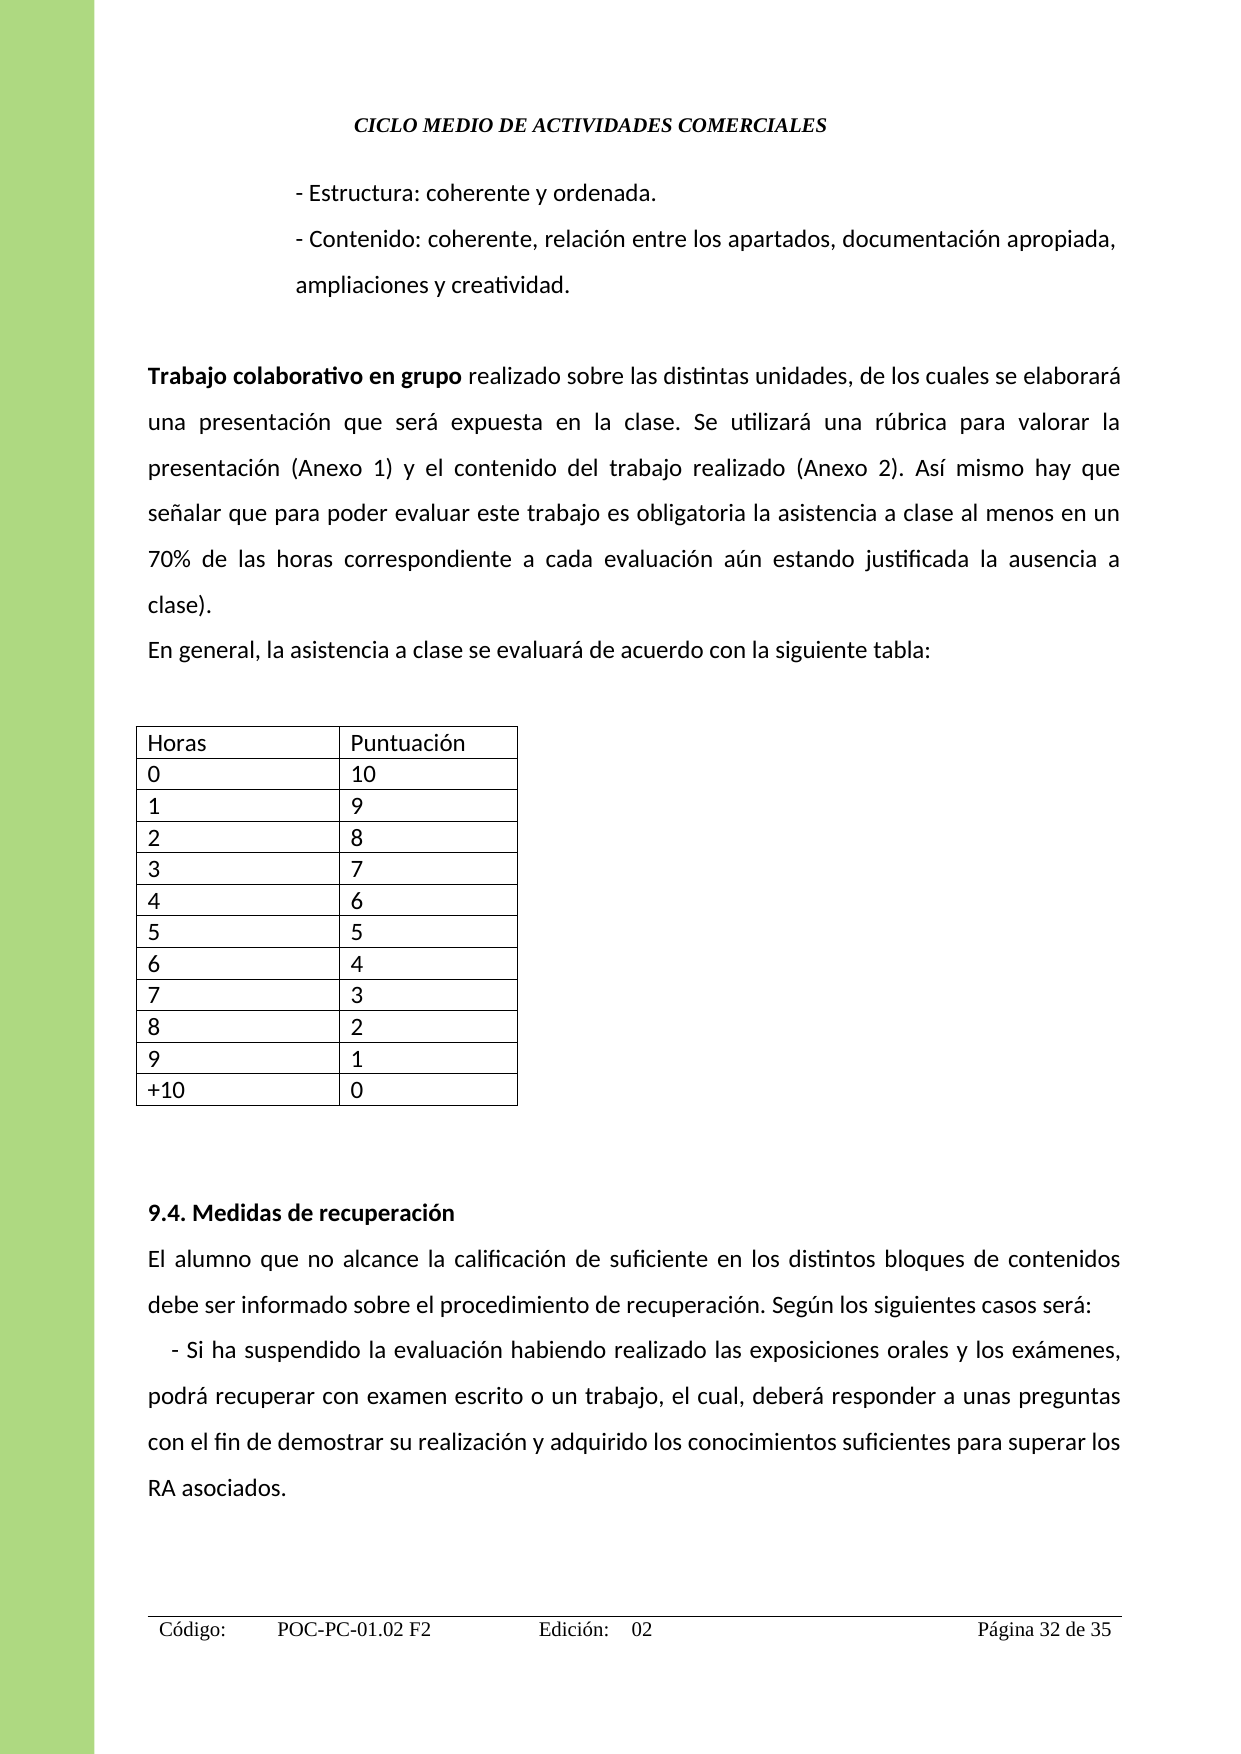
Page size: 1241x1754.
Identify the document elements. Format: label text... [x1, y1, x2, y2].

text - Estructura: coherente y ordenada. [295, 177, 1033, 208]
table_cell +10 [137, 1074, 339, 1105]
text El alumno que no alcance la calificación de suficiente en los distintos bloques de contenidos debe ser informado sobre el procedimiento de recuperación. Según los siguientes casos será: [148, 1243, 1122, 1319]
table_cell 6 [137, 948, 339, 978]
table_cell 0 [137, 759, 339, 789]
table_cell 2 [137, 822, 339, 852]
text En general, la asistencia a clase se evaluará de acuerdo con la siguiente tabla: [148, 634, 1122, 665]
table_cell 9 [340, 790, 517, 821]
table_cell 1 [137, 790, 339, 821]
table_header Horas [137, 727, 339, 758]
table_cell 7 [137, 980, 339, 1010]
table_cell 9 [137, 1043, 339, 1073]
table_cell 6 [340, 885, 517, 915]
table_cell 8 [340, 822, 517, 852]
table_cell 7 [340, 853, 517, 884]
table_cell 3 [340, 980, 517, 1010]
text - Si ha suspendido la evaluación habiendo realizado las exposiciones orales y los exámenes, podrá recuperar con examen escrito o un trabajo, el cual, deberá responder a unas preguntas con el fin de demostrar su realización y adquirido los conocimientos suficientes para superar los RA asociados. [148, 1334, 1122, 1502]
table_cell 4 [340, 948, 517, 978]
text 9.4. Medidas de recuperación [148, 1197, 1122, 1228]
table_cell 10 [340, 759, 517, 789]
table_cell 5 [137, 916, 339, 947]
text Trabajo colaborativo en grupo realizado sobre las distintas unidades, de los cuales se elaborará una presentación que será expuesta en la clase. Se utilizará una rúbrica para valorar la presentación (Anexo 1) y el contenido del trabajo realizado (Anexo 2). Así mismo hay que señalar que para poder evaluar este trabajo es obligatoria la asistencia a clase al menos en un 70% de las horas correspondiente a cada evaluación aún estando justificada la ausencia a clase). [148, 360, 1122, 619]
table_header Puntuación [340, 727, 517, 758]
text - Contenido: coherente, relación entre los apartados, documentación apropiada, ampliaciones y creatividad. [295, 223, 1117, 299]
table_cell 0 [340, 1074, 517, 1105]
table_cell 8 [137, 1011, 339, 1042]
table_cell 3 [137, 853, 339, 884]
table_cell 5 [340, 916, 517, 947]
table_cell 2 [340, 1011, 517, 1042]
table_cell 1 [340, 1043, 517, 1073]
table_cell 4 [137, 885, 339, 915]
